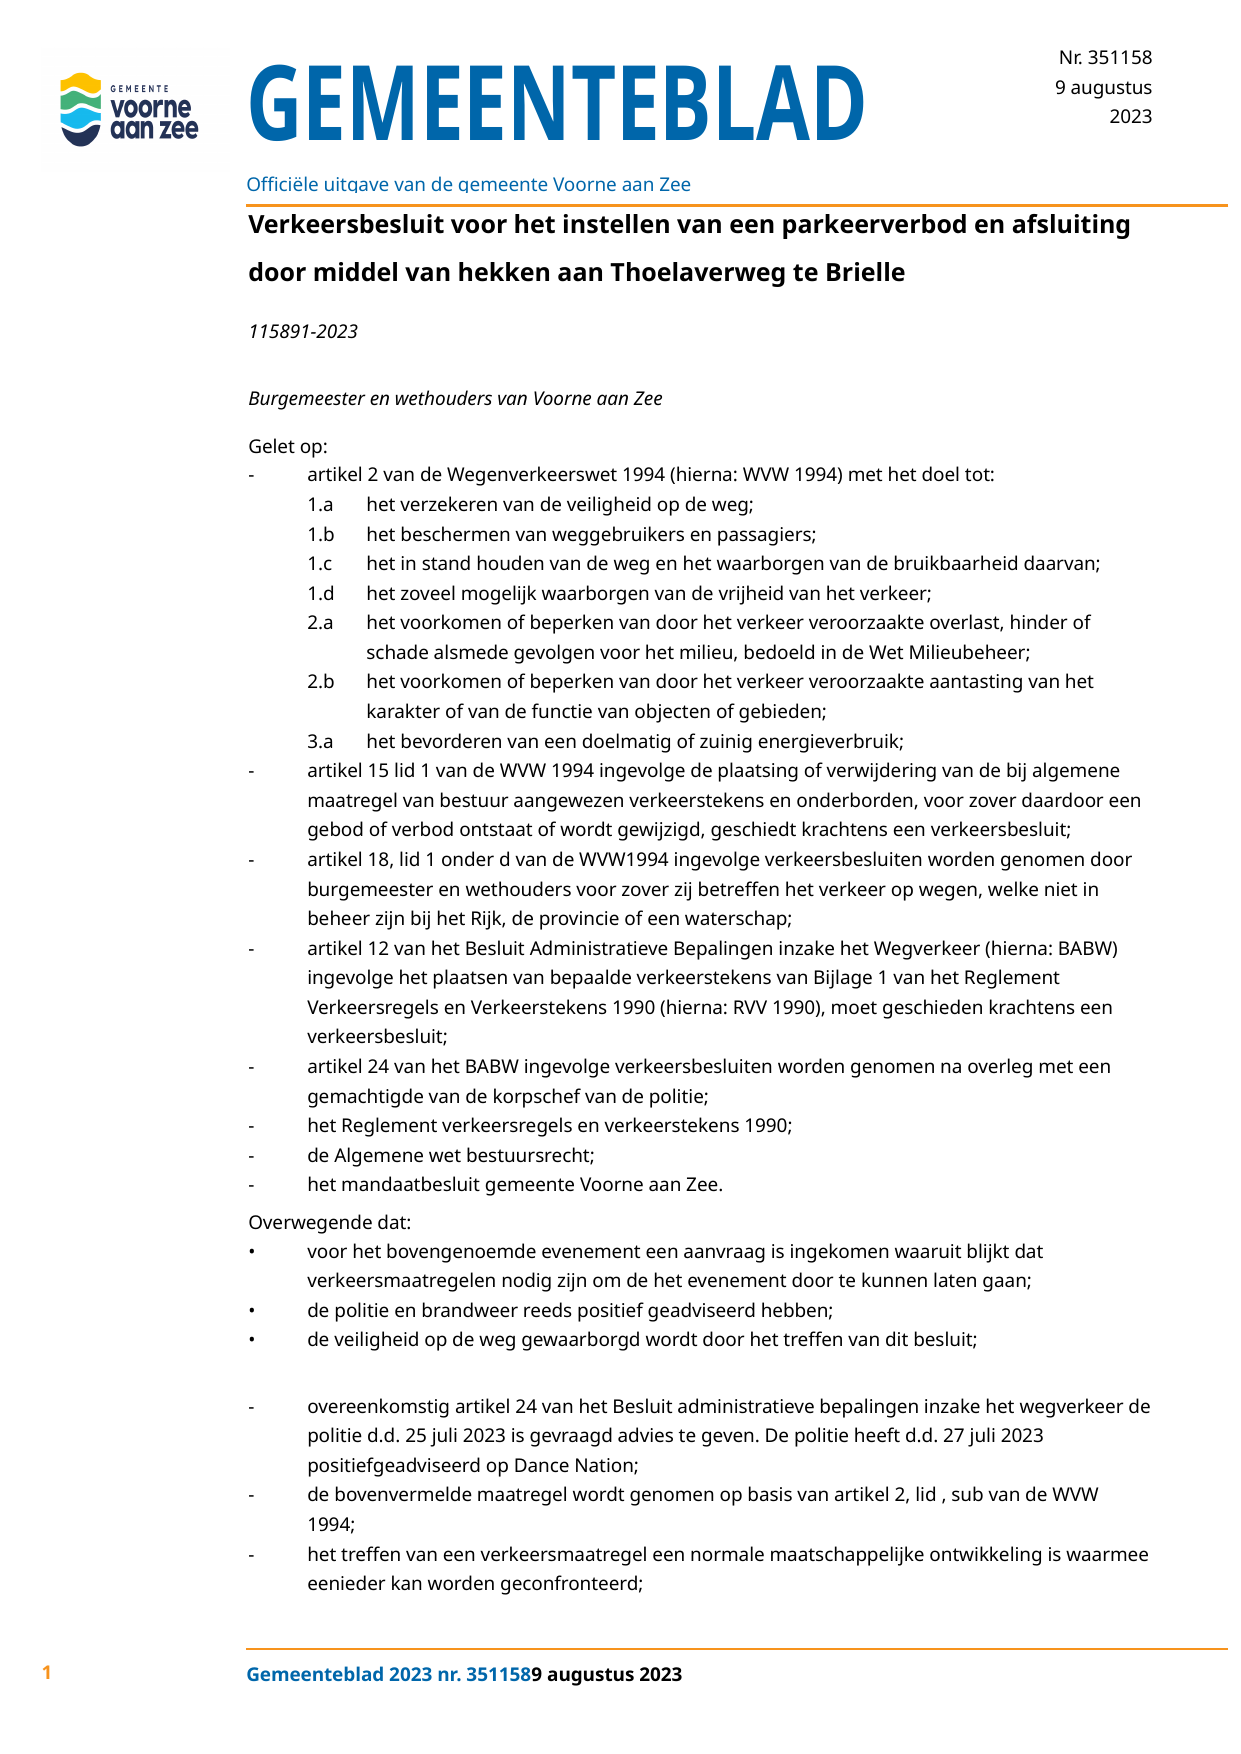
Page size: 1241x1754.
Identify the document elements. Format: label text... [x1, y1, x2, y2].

list de Algemene wet bestuursrecht; [248, 1142, 1152, 1168]
list artikel 12 van het Besluit Administratieve Bepalingen inzake het Wegverkeer (hierna: BABW) ingevolge het plaatsen van bepaalde verkeerstekens van Bijlage 1 van het Reglement Verkeersregels en Verkeerstekens 1990 (hierna: RVV 1990), moet geschieden krachtens een verkeersbesluit; [248, 935, 1152, 1049]
text Burgemeester en wethouders van Voorne aan Zee [248, 386, 1152, 411]
list het treffen van een verkeersmaatregel een normale maatschappelijke ontwikkeling is waarmee eenieder kan worden geconfronteerd; [248, 1541, 1152, 1596]
list het Reglement verkeersregels en verkeerstekens 1990; [248, 1112, 1152, 1138]
text Gelet op: [248, 433, 1152, 459]
list het bevorderen van een doelmatig of zuinig energieverbruik; [307, 728, 1152, 753]
list het beschermen van weggebruikers en passagiers; [307, 521, 1152, 546]
list de bovenvermelde maatregel wordt genomen op basis van artikel 2, lid , sub van de WVW 1994; [248, 1482, 1152, 1537]
text Verkeersbesluit voor het instellen van een parkeerverbod en afsluiting door middel van hekken aan Thoelaverweg te Brielle [248, 207, 1152, 288]
list voor het bovengenoemde evenement een aanvraag is ingekomen waaruit blijkt dat verkeersmaatregelen nodig zijn om de het evenement door te kunnen laten gaan; [248, 1238, 1152, 1293]
list het mandaatbesluit gemeente Voorne aan Zee. [248, 1172, 1152, 1197]
list de politie en brandweer reeds positief geadviseerd hebben; [248, 1297, 1152, 1323]
list het zoveel mogelijk waarborgen van de vrijheid van het verkeer; [307, 580, 1152, 606]
list overeenkomstig artikel 24 van het Besluit administratieve bepalingen inzake het wegverkeer de politie d.d. 25 juli 2023 is gevraagd advies te geven. De politie heeft d.d. 27 juli 2023 positiefgeadviseerd op Dance Nation; [248, 1393, 1152, 1478]
list artikel 2 van de Wegenverkeerswet 1994 (hierna: WVW 1994) met het doel tot: [248, 462, 1152, 487]
list de veiligheid op de weg gewaarborgd wordt door het treffen van dit besluit; [248, 1327, 1152, 1352]
list het in stand houden van de weg en het waarborgen van de bruikbaarheid daarvan; [307, 550, 1152, 576]
picture [41, 47, 231, 172]
text Overwegende dat: [248, 1209, 1152, 1235]
list het verzekeren van de veiligheid op de weg; [307, 491, 1152, 517]
text 115891-2023 [248, 318, 1152, 344]
list artikel 24 van het BABW ingevolge verkeersbesluiten worden genomen na overleg met een gemachtigde van de korpschef van de politie; [248, 1053, 1152, 1108]
list artikel 15 lid 1 van de WVW 1994 ingevolge de plaatsing of verwijdering van de bij algemene maatregel van bestuur aangewezen verkeerstekens en onderborden, voor zover daardoor een gebod of verbod ontstaat of wordt gewijzigd, geschiedt krachtens een verkeersbesluit; [248, 757, 1152, 842]
list het voorkomen of beperken van door het verkeer veroorzaakte overlast, hinder of schade alsmede gevolgen voor het milieu, bedoeld in de Wet Milieubeheer; [307, 609, 1152, 665]
list het voorkomen of beperken van door het verkeer veroorzaakte aantasting van het karakter of van de functie van objecten of gebieden; [307, 669, 1152, 724]
list artikel 18, lid 1 onder d van de WVW1994 ingevolge verkeersbesluiten worden genomen door burgemeester en wethouders voor zover zij betreffen het verkeer op wegen, welke niet in beheer zijn bij het Rijk, de provincie of een waterschap; [248, 846, 1152, 931]
